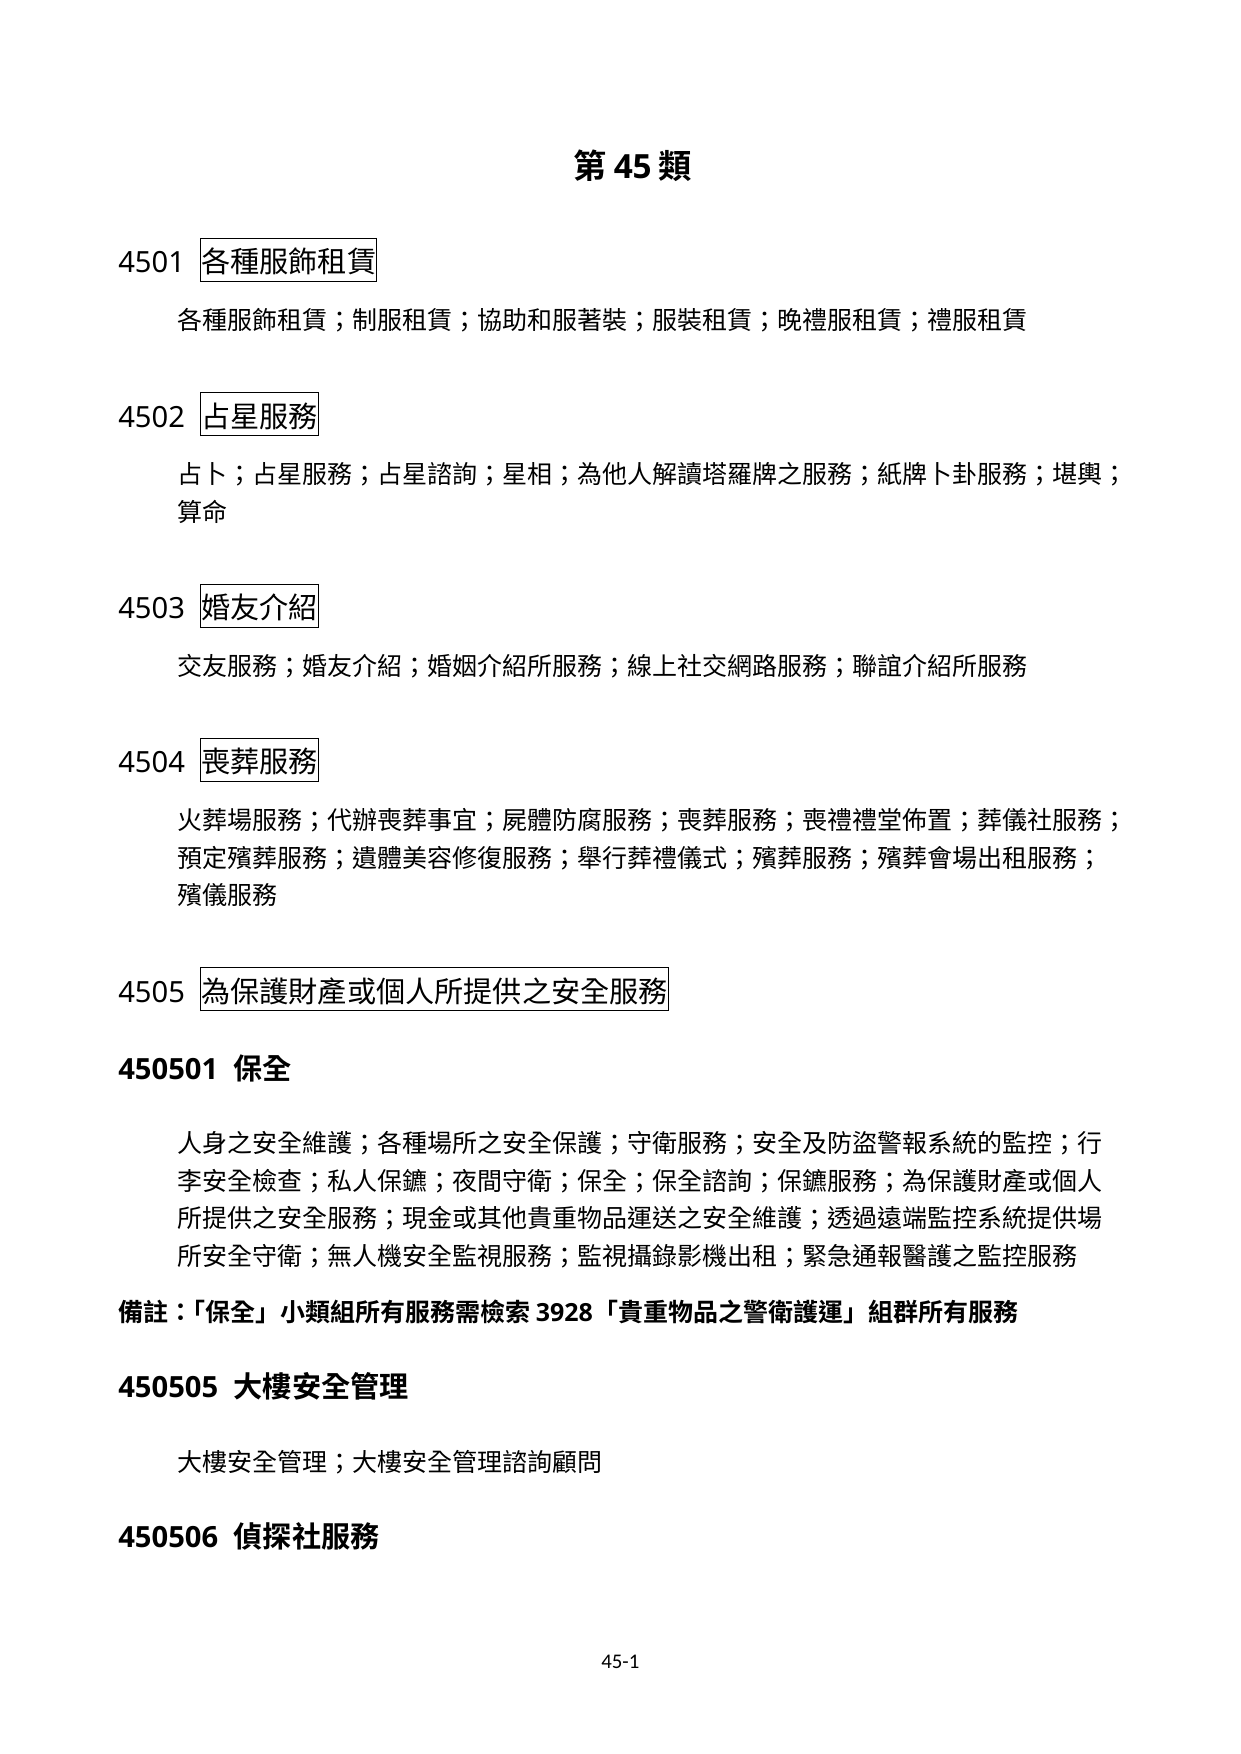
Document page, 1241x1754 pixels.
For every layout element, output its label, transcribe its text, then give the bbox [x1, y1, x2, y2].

text 火葬場服務；代辦喪葬事宜；屍體防腐服務；喪葬服務；喪禮禮堂佈置；葬儀社服務；預定殯葬服務；遺體美容修復服務；舉行葬禮儀式；殯葬服務；殯葬會場出租服務；殯儀服務 [177, 800, 1122, 912]
text [319, 585, 1122, 627]
text 4504 [118, 739, 200, 781]
text 各種服飾租賃；制服租賃；協助和服著裝；服裝租賃；晚禮服租賃；禮服租賃 [177, 300, 1122, 337]
text [669, 969, 1122, 1010]
text 交友服務；婚友介紹；婚姻介紹所服務；線上社交網路服務；聯誼介紹所服務 [177, 646, 1122, 683]
text 大樓安全管理；大樓安全管理諮詢顧問 [177, 1442, 1122, 1479]
text 4503 [118, 585, 200, 627]
text 450501 保全 [118, 1029, 1122, 1104]
text 4501 [118, 239, 200, 281]
text 婚友介紹 [201, 585, 318, 627]
text 占星服務 [201, 394, 318, 435]
text 占卜；占星服務；占星諮詢；星相；為他人解讀塔羅牌之服務；紙牌卜卦服務；堪輿；算命 [177, 454, 1122, 529]
text 第45類 [143, 127, 1122, 202]
text 人身之安全維護；各種場所之安全保護；守衛服務；安全及防盜警報系統的監控；行李安全檢查；私人保鑣；夜間守衛；保全；保全諮詢；保鑣服務；為保護財產或個人所提供之安全服務；現金或其他貴重物品運送之安全維護；透過遠端監控系統提供場所安全守衛；無人機安全監視服務；監視攝錄影機出租；緊急通報醫護之監控服務 [177, 1123, 1122, 1273]
text [377, 239, 1122, 281]
text 為保護財產或個人所提供之安全服務 [201, 969, 668, 1010]
text [319, 394, 1122, 435]
text 各種服飾租賃 [201, 239, 376, 281]
text 4502 [118, 394, 200, 435]
text 備註：「保全」小類組所有服務需檢索3928「貴重物品之警衛護運」組群所有服務 [118, 1292, 1122, 1329]
text 450506 偵探社服務 [118, 1498, 1122, 1573]
text 4505 [118, 969, 200, 1010]
text [319, 739, 1122, 781]
text 450505 大樓安全管理 [118, 1348, 1122, 1423]
text 喪葬服務 [201, 739, 318, 781]
